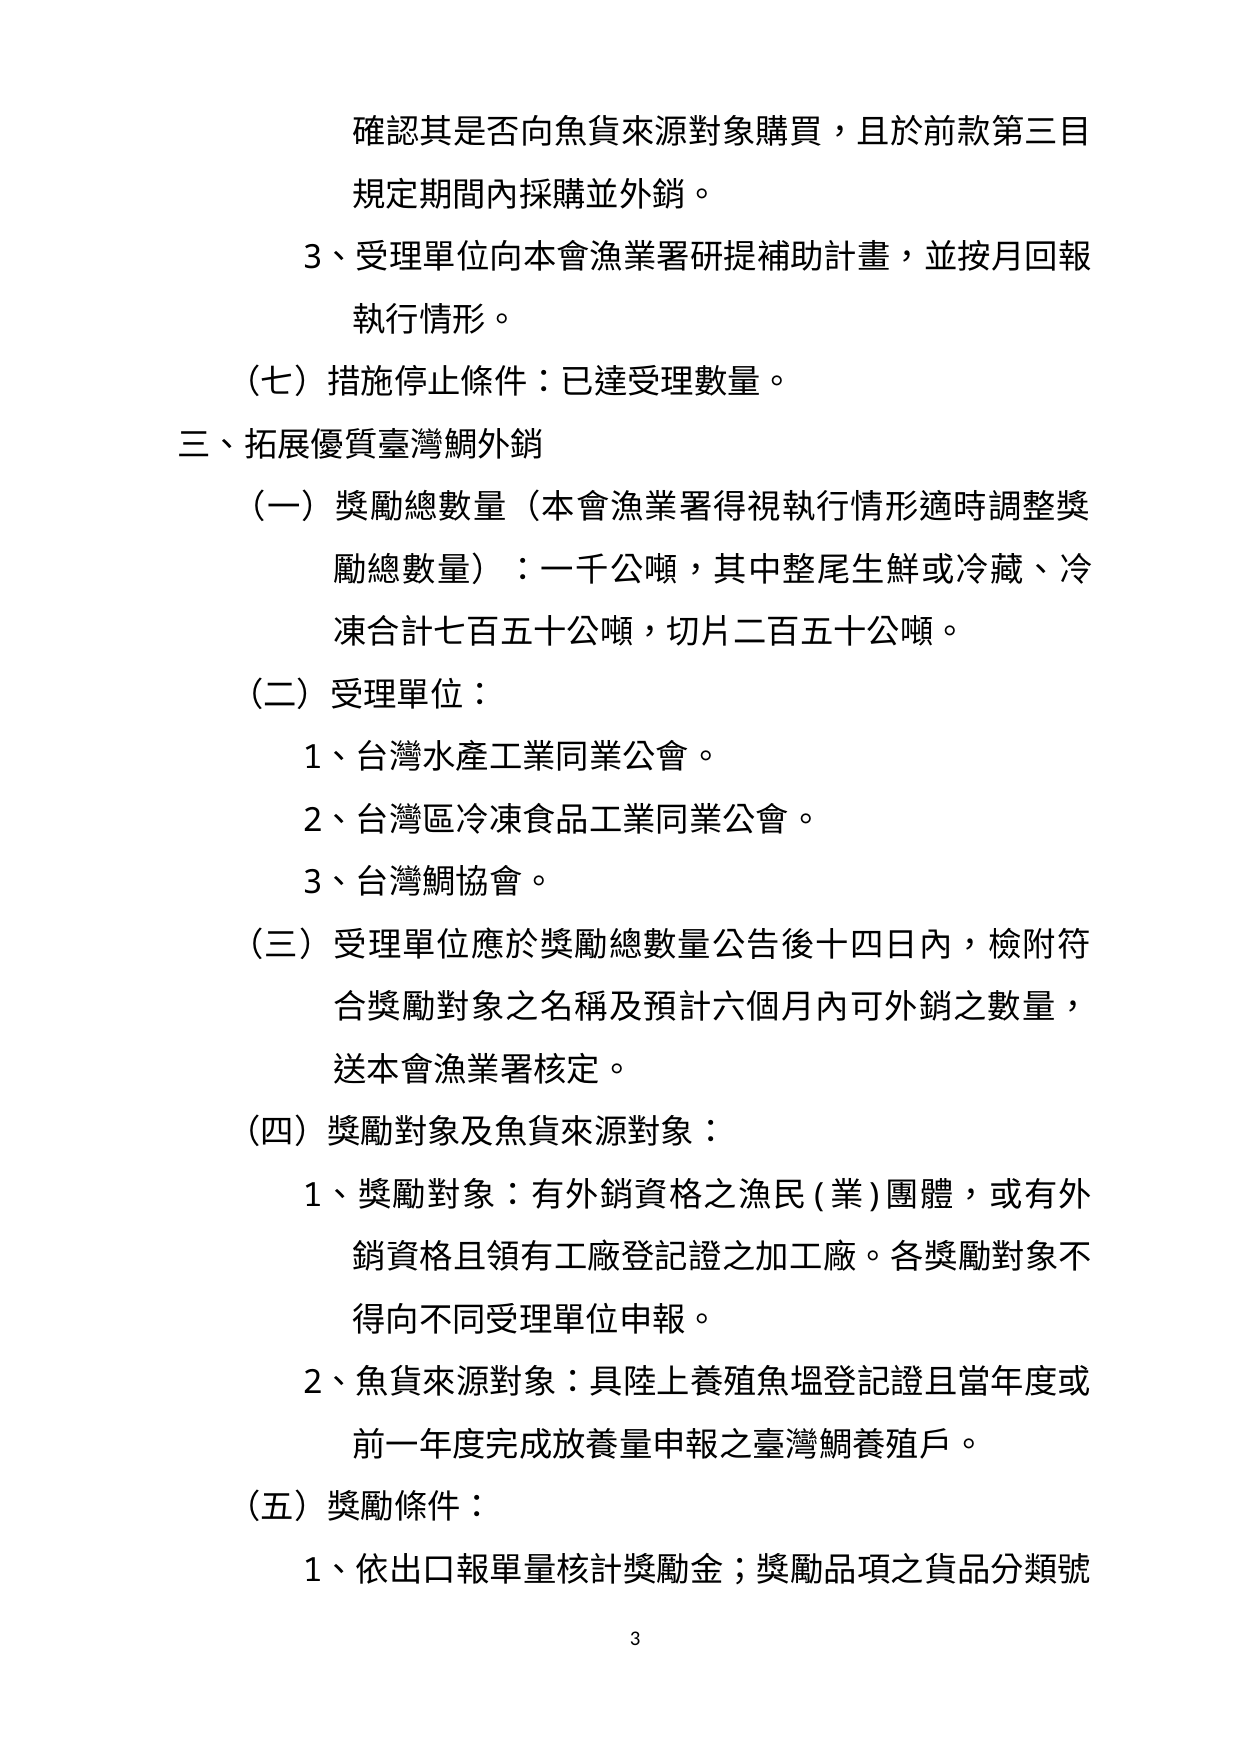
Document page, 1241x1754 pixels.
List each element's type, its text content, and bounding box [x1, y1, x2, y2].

text （二）受理單位： [230, 650, 1092, 712]
text 3、受理單位向本會漁業署研提補助計畫，並按月回報執行情形。 [302, 212, 1092, 337]
text 確認其是否向魚貨來源對象購買，且於前款第三目規定期間內採購並外銷。 [302, 87, 1092, 212]
text （七）措施停止條件：已達受理數量。 [227, 337, 1092, 400]
text （五）獎勵條件： [227, 1462, 1092, 1525]
text 1、台灣水產工業同業公會。 [302, 712, 1092, 775]
text 1、依出口報單量核計獎勵金；獎勵品項之貨品分類號 [302, 1525, 1092, 1587]
text （四）獎勵對象及魚貨來源對象： [227, 1087, 1092, 1150]
text 2、魚貨來源對象：具陸上養殖魚塭登記證且當年度或前一年度完成放養量申報之臺灣鯛養殖戶。 [302, 1337, 1092, 1462]
text （三）受理單位應於獎勵總數量公告後十四日內，檢附符合獎勵對象之名稱及預計六個月內可外銷之數量，送本會漁業署核定。 [230, 900, 1092, 1087]
text 3、台灣鯛協會。 [302, 837, 1092, 900]
text 2、台灣區冷凍食品工業同業公會。 [302, 775, 1092, 837]
text （一）獎勵總數量（本會漁業署得視執行情形適時調整獎勵總數量）：一千公噸，其中整尾生鮮或冷藏、冷凍合計七百五十公噸，切片二百五十公噸。 [233, 462, 1092, 650]
text 1、獎勵對象：有外銷資格之漁民(業)團體，或有外銷資格且領有工廠登記證之加工廠。各獎勵對象不得向不同受理單位申報。 [302, 1150, 1092, 1337]
text 三、拓展優質臺灣鯛外銷 [177, 400, 1092, 462]
